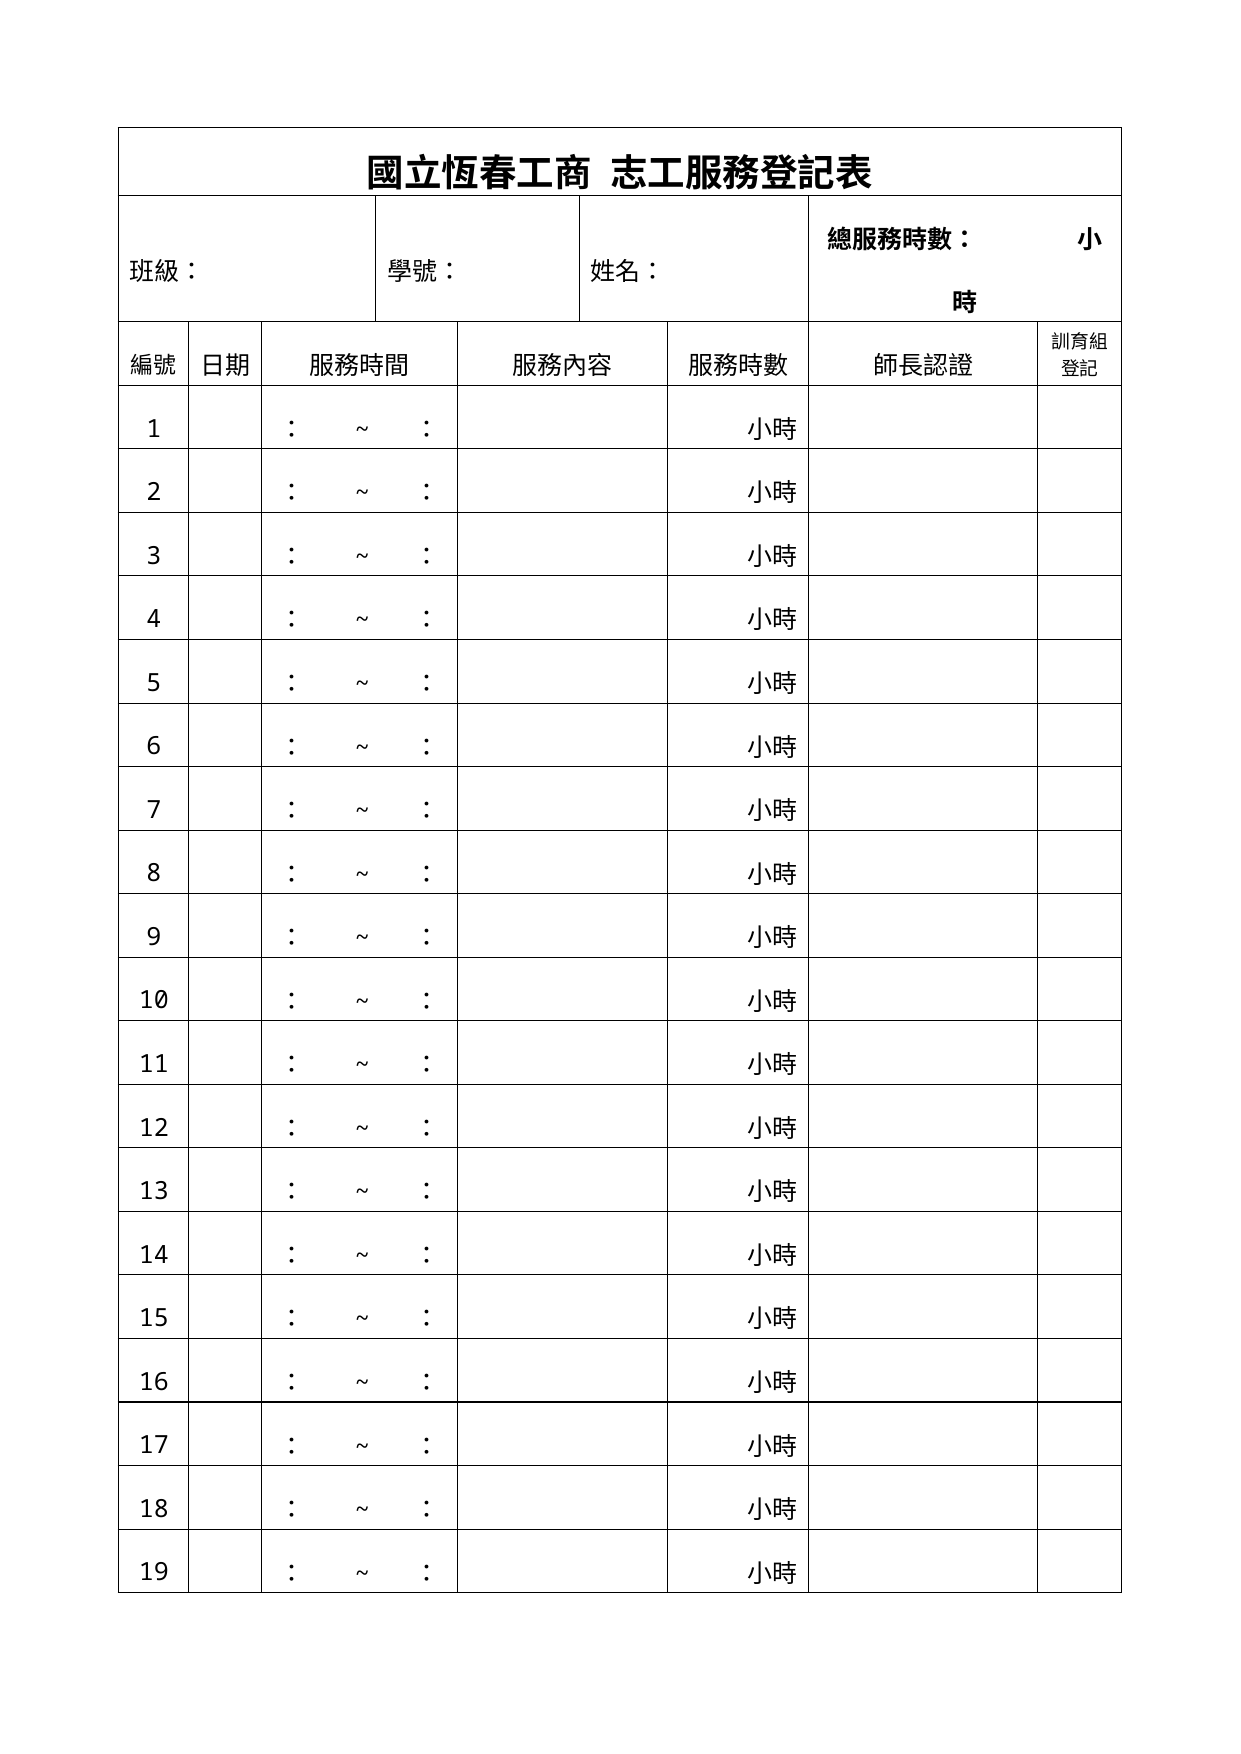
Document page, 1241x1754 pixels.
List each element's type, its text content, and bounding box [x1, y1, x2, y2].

table_cell [809, 1466, 1037, 1528]
table_cell 小時 [668, 894, 808, 957]
table_cell ： ~ ： [262, 1466, 457, 1528]
table_cell [189, 1339, 261, 1401]
table_cell 7 [119, 767, 188, 829]
table_cell [1038, 958, 1121, 1020]
table_cell ： ~ ： [262, 449, 457, 512]
table_cell [809, 513, 1037, 575]
table_cell [189, 1466, 261, 1528]
table_cell 訓育組登記 [1038, 322, 1121, 385]
table_cell [189, 894, 261, 957]
table_cell [189, 958, 261, 1020]
table_cell [1038, 1148, 1121, 1211]
table_cell [189, 831, 261, 893]
table_cell [809, 894, 1037, 957]
table_cell [809, 386, 1037, 448]
table_cell [1038, 767, 1121, 829]
table_cell ： ~ ： [262, 513, 457, 575]
table_cell [1038, 831, 1121, 893]
table_cell 18 [119, 1466, 188, 1528]
table_cell [458, 831, 667, 893]
table_cell 小時 [668, 1021, 808, 1084]
table_cell 10 [119, 958, 188, 1020]
table_cell [809, 1339, 1037, 1401]
table_cell 小時 [668, 1148, 808, 1211]
table_cell 19 [119, 1530, 188, 1592]
table_cell [458, 1148, 667, 1211]
table_cell 6 [119, 704, 188, 766]
table_cell 小時 [668, 1403, 808, 1465]
table_cell [809, 1148, 1037, 1211]
table_cell 小時 [668, 513, 808, 575]
table_cell [458, 576, 667, 639]
table_cell 小時 [668, 767, 808, 829]
table_cell 小時 [668, 958, 808, 1020]
table_cell 服務內容 [458, 322, 667, 385]
table_cell [189, 1212, 261, 1274]
table_cell [189, 386, 261, 448]
table_cell [1038, 894, 1121, 957]
table_cell 15 [119, 1275, 188, 1338]
table_cell ： ~ ： [262, 1021, 457, 1084]
table_cell 小時 [668, 1339, 808, 1401]
table_cell [1038, 704, 1121, 766]
table_cell 班級： [119, 196, 375, 321]
table_cell ： ~ ： [262, 386, 457, 448]
table_cell ： ~ ： [262, 1212, 457, 1274]
table_cell [189, 1403, 261, 1465]
table_cell 小時 [668, 386, 808, 448]
table_cell [458, 767, 667, 829]
table_cell [809, 1212, 1037, 1274]
table_cell [458, 1085, 667, 1147]
table_cell [1038, 513, 1121, 575]
table_cell 5 [119, 640, 188, 702]
table_cell ： ~ ： [262, 1275, 457, 1338]
table_cell [458, 1403, 667, 1465]
table_cell 小時 [668, 1530, 808, 1592]
table_cell [809, 1403, 1037, 1465]
table_cell [189, 1148, 261, 1211]
table_cell 小時 [668, 640, 808, 702]
table_cell [1038, 1212, 1121, 1274]
table_cell [1038, 1466, 1121, 1528]
table_cell 16 [119, 1339, 188, 1401]
table_cell [809, 1021, 1037, 1084]
table_cell [809, 640, 1037, 702]
table_cell [189, 1085, 261, 1147]
table_cell 小時 [668, 576, 808, 639]
table_cell [458, 449, 667, 512]
table_cell 小時 [668, 1466, 808, 1528]
table_cell [1038, 1085, 1121, 1147]
table_cell ： ~ ： [262, 576, 457, 639]
table_cell 姓名： [580, 196, 808, 321]
table_cell ： ~ ： [262, 704, 457, 766]
table_cell [189, 513, 261, 575]
table_cell 13 [119, 1148, 188, 1211]
table_cell [1038, 1021, 1121, 1084]
table_cell [189, 576, 261, 639]
table_cell 小時 [668, 1085, 808, 1147]
table_cell [809, 449, 1037, 512]
table_cell 17 [119, 1403, 188, 1465]
table_cell ： ~ ： [262, 767, 457, 829]
table_header 國立恆春工商 志工服務登記表 [119, 128, 1121, 195]
table_cell [458, 1530, 667, 1592]
table_cell 14 [119, 1212, 188, 1274]
table_cell 服務時數 [668, 322, 808, 385]
table_cell [458, 1466, 667, 1528]
table_cell [189, 1275, 261, 1338]
table_cell 11 [119, 1021, 188, 1084]
table_cell [458, 1212, 667, 1274]
table_cell [1038, 576, 1121, 639]
table_cell 1 [119, 386, 188, 448]
table_cell [809, 767, 1037, 829]
table_cell [809, 576, 1037, 639]
table_cell ： ~ ： [262, 1339, 457, 1401]
table_cell [189, 449, 261, 512]
table_cell 小時 [668, 1212, 808, 1274]
table_cell [458, 1021, 667, 1084]
table_cell [458, 386, 667, 448]
table_cell 3 [119, 513, 188, 575]
table_cell 學號： [376, 196, 579, 321]
table_cell 8 [119, 831, 188, 893]
table_cell ： ~ ： [262, 958, 457, 1020]
table_cell 日期 [189, 322, 261, 385]
table_cell [458, 704, 667, 766]
table_cell [458, 958, 667, 1020]
table_cell [809, 704, 1037, 766]
table_cell ： ~ ： [262, 1085, 457, 1147]
table_cell ： ~ ： [262, 1530, 457, 1592]
table_cell 2 [119, 449, 188, 512]
table_cell [458, 894, 667, 957]
table_cell [189, 640, 261, 702]
table_cell [189, 1530, 261, 1592]
table_cell ： ~ ： [262, 894, 457, 957]
table_cell [458, 1275, 667, 1338]
table_cell 小時 [668, 449, 808, 512]
table_cell 小時 [668, 704, 808, 766]
table_cell [809, 1085, 1037, 1147]
table_cell [1038, 1339, 1121, 1401]
table_cell ： ~ ： [262, 1148, 457, 1211]
table_cell 服務時間 [262, 322, 457, 385]
table_cell ： ~ ： [262, 640, 457, 702]
table_cell 編號 [119, 322, 188, 385]
table_cell 總服務時數： 小時 [809, 196, 1121, 321]
table_cell [1038, 1403, 1121, 1465]
table_cell [458, 513, 667, 575]
table_cell [1038, 386, 1121, 448]
table_cell [809, 958, 1037, 1020]
table_cell [809, 831, 1037, 893]
table_cell [189, 704, 261, 766]
table_cell [189, 1021, 261, 1084]
table_cell [1038, 1275, 1121, 1338]
table_cell [1038, 449, 1121, 512]
table_cell ： ~ ： [262, 1403, 457, 1465]
table_cell [458, 640, 667, 702]
table_cell 9 [119, 894, 188, 957]
table_cell [1038, 1530, 1121, 1592]
table_cell [189, 767, 261, 829]
table_cell 小時 [668, 831, 808, 893]
table_cell [809, 1275, 1037, 1338]
table_cell ： ~ ： [262, 831, 457, 893]
table_cell [458, 1339, 667, 1401]
table_cell [809, 1530, 1037, 1592]
table_cell 師長認證 [809, 322, 1037, 385]
table_cell [1038, 640, 1121, 702]
table_cell 4 [119, 576, 188, 639]
table_cell 12 [119, 1085, 188, 1147]
table_cell 小時 [668, 1275, 808, 1338]
